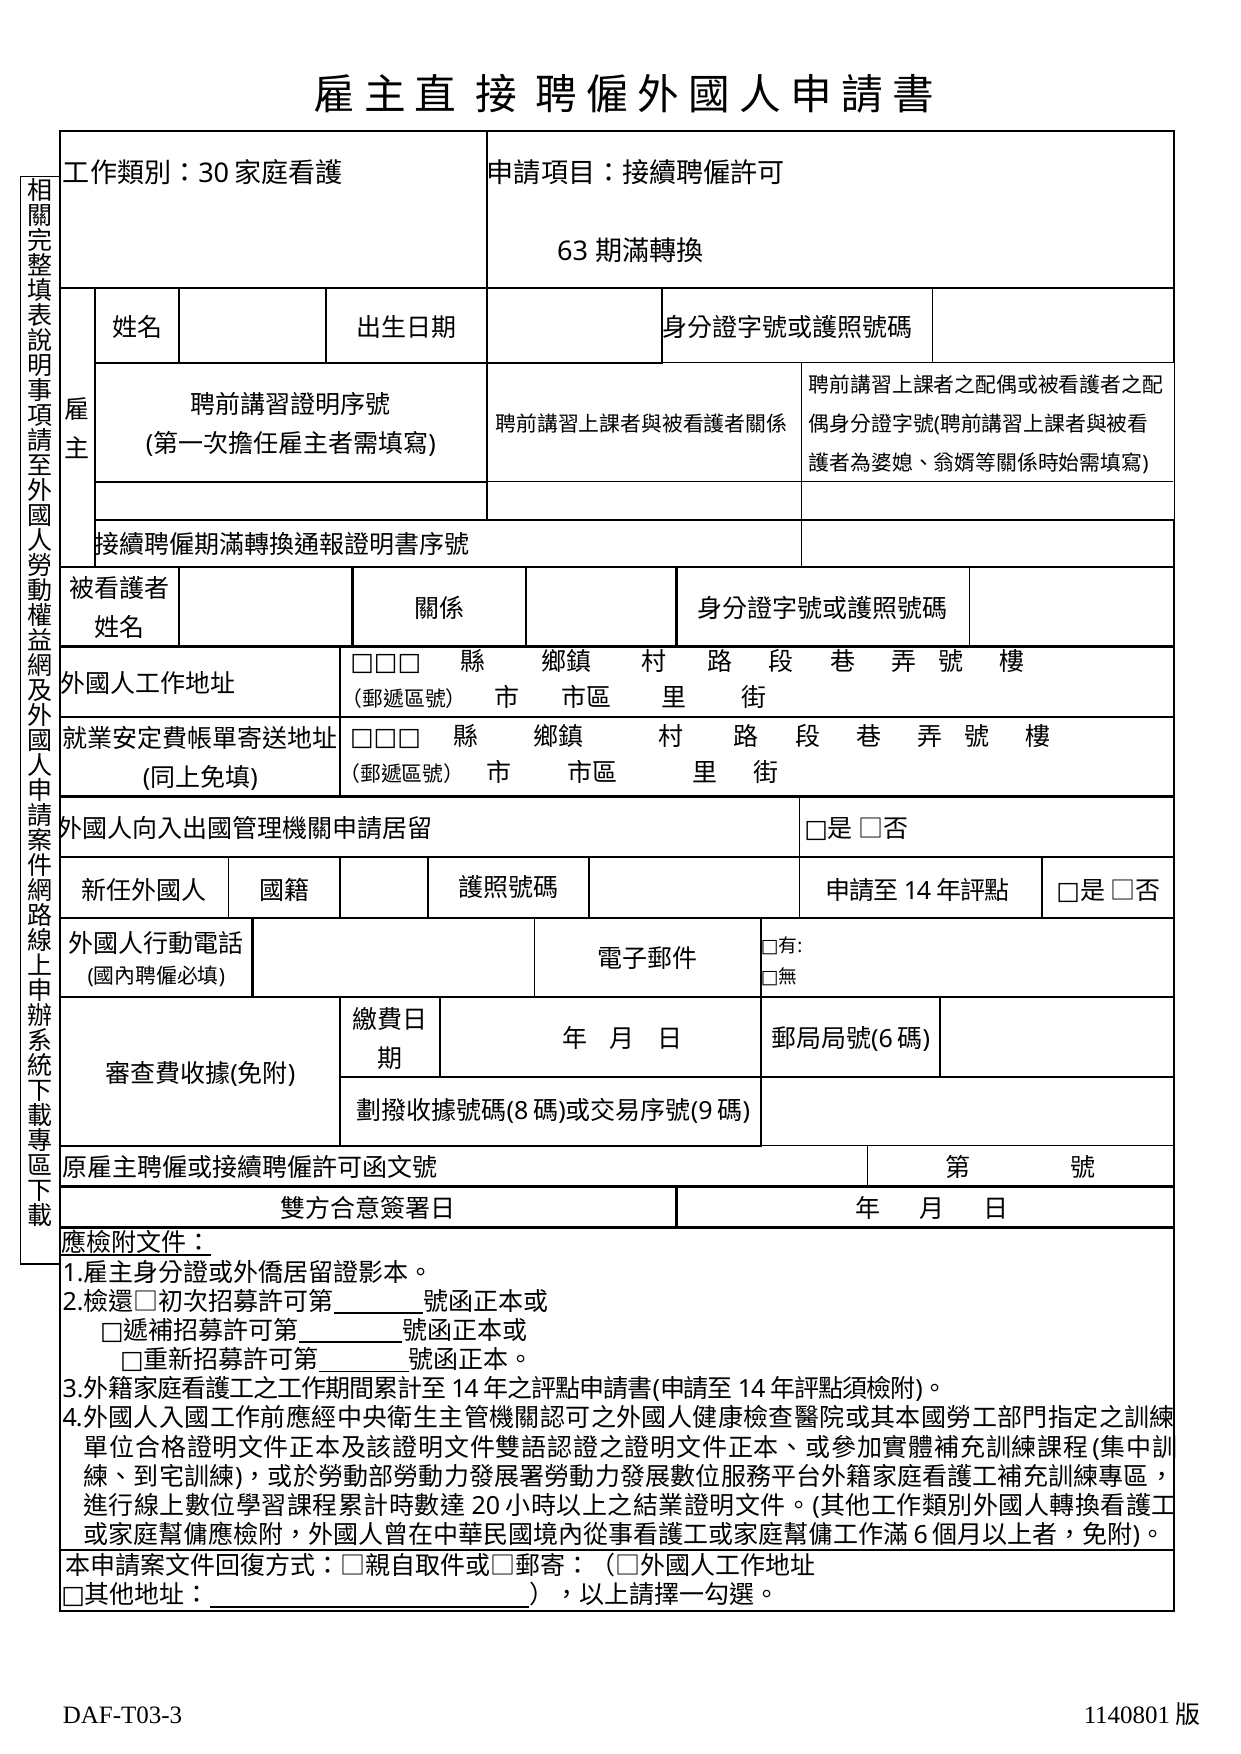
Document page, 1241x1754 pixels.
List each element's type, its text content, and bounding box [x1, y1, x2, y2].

table_cell □□□ 縣 鄉鎮 村 路 段 巷 弄 號 樓 （郵遞區號） 市 市區 里 街 [341, 648, 1173, 716]
table_cell [762, 1078, 1173, 1144]
table_cell 本申請案文件回復方式：□親自取件或□郵寄：（□外國人工作地址 □其他地址： ），以上請擇一勾選。 [61, 1551, 1173, 1610]
table_cell [802, 481, 1174, 519]
table_cell 年 月 日 [441, 998, 760, 1076]
table_cell [341, 858, 427, 917]
table_cell □是 □否 [800, 798, 1173, 856]
table_cell □□□ 縣 鄉鎮 村 路 段 巷 弄 號 樓 （郵遞區號） 市 市區 里 街 [341, 718, 1173, 795]
table_cell 聘前講習上課者之配偶或被看護者之配偶身分證字號(聘前講習上課者與被看護者為婆媳、翁婿等關係時始需填寫) [802, 363, 1174, 481]
table_cell [96, 483, 486, 519]
table_cell [802, 521, 1173, 566]
table_cell 國籍 [229, 858, 339, 917]
table_cell 出生日期 [327, 289, 486, 362]
text 相關完整填表說明事項請至外國人勞動權益網及外國人申請案件網路線上申辦系統下載專區下載 [22, 177, 58, 1263]
table_cell [590, 858, 799, 917]
table_cell 雙方合意簽署日 [61, 1188, 675, 1226]
text 雇 主 直 接 聘 僱 外 國 人 申 請 書 [53, 52, 1194, 130]
table_cell [180, 289, 325, 362]
table_cell [254, 919, 534, 996]
table_cell 郵局局號(6碼) [762, 998, 939, 1076]
table_cell 被看護者 姓名 [61, 568, 178, 645]
table_header 工作類別：30家庭看護 [61, 132, 486, 287]
table_cell 外國人行動電話 (國內聘僱必填) [61, 919, 251, 996]
table_cell 接續聘僱期滿轉換通報證明書序號 [96, 521, 801, 566]
table_cell [488, 482, 801, 519]
table_cell 年 月 日 [678, 1188, 1173, 1226]
table_cell [933, 289, 1173, 362]
table_cell 姓名 [96, 289, 178, 362]
table_cell 身分證字號或護照號碼 [678, 568, 969, 645]
table_cell 新任外國人 [61, 858, 228, 917]
table_cell 護照號碼 [429, 858, 588, 917]
table_cell □是 □否 [1043, 858, 1173, 917]
table_cell 就業安定費帳單寄送地址 (同上免填) [61, 718, 339, 795]
table_cell 聘前講習上課者與被看護者關係 [488, 363, 801, 481]
table_cell 雇主 [61, 289, 94, 566]
table_cell [180, 568, 351, 645]
table_cell 繳費日期 [341, 998, 439, 1076]
table_cell 聘前講習證明序號 (第一次擔任雇主者需填寫) [96, 364, 486, 481]
table_cell 關係 [354, 568, 525, 645]
table_header 申請項目：接續聘僱許可 63 期滿轉換 [488, 132, 1173, 287]
table_cell 申請至14年評點 [800, 858, 1041, 917]
table_cell □有: □無 [762, 919, 1173, 996]
table_cell 電子郵件 [535, 919, 760, 996]
table_cell [970, 568, 1173, 645]
table_cell 劃撥收據號碼(8碼)或交易序號(9碼) [341, 1078, 760, 1144]
table_cell 外國人工作地址 [61, 648, 339, 716]
table_cell 第 號 [868, 1146, 1173, 1185]
table_cell [941, 998, 1173, 1076]
table_cell 身分證字號或護照號碼 [663, 289, 932, 362]
table_cell 原雇主聘僱或接續聘僱許可函文號 [61, 1146, 867, 1185]
table_cell 審查費收據(免附) [61, 998, 339, 1144]
table_cell [488, 289, 661, 362]
table_cell 外國人向入出國管理機關申請居留 [61, 798, 799, 856]
table_cell [527, 568, 675, 645]
table_cell 應檢附文件： 1.雇主身分證或外僑居留證影本。 2.檢還□初次招募許可第 號函正本或 □遞補招募許可第 號函正本或 □重新招募許可第 號函正本。 3.外籍家庭看護工之工作期間累計至14年之評點申請書(申請至14年評點須檢附)。 4.外國人入國工作前應經中央衛生主管機關認可之外國人健康檢查醫院或其本國勞工部門指定之訓練單位合格證明文件正本及該證明文件雙語認證之證明文件正本、或參加實體補充訓練課程(集中訓練、到宅訓練)，或於勞動部勞動力發展署勞動力發展數位服務平台外籍家庭看護工補充訓練專區，進行線上數位學習課程累計時數達20小時以上之結業證明文件。(其他工作類別外國人轉換看護工或家庭幫傭應檢附，外國人曾在中華民國境內從事看護工或家庭幫傭工作滿6個月以上者，免附)。 [61, 1229, 1173, 1549]
